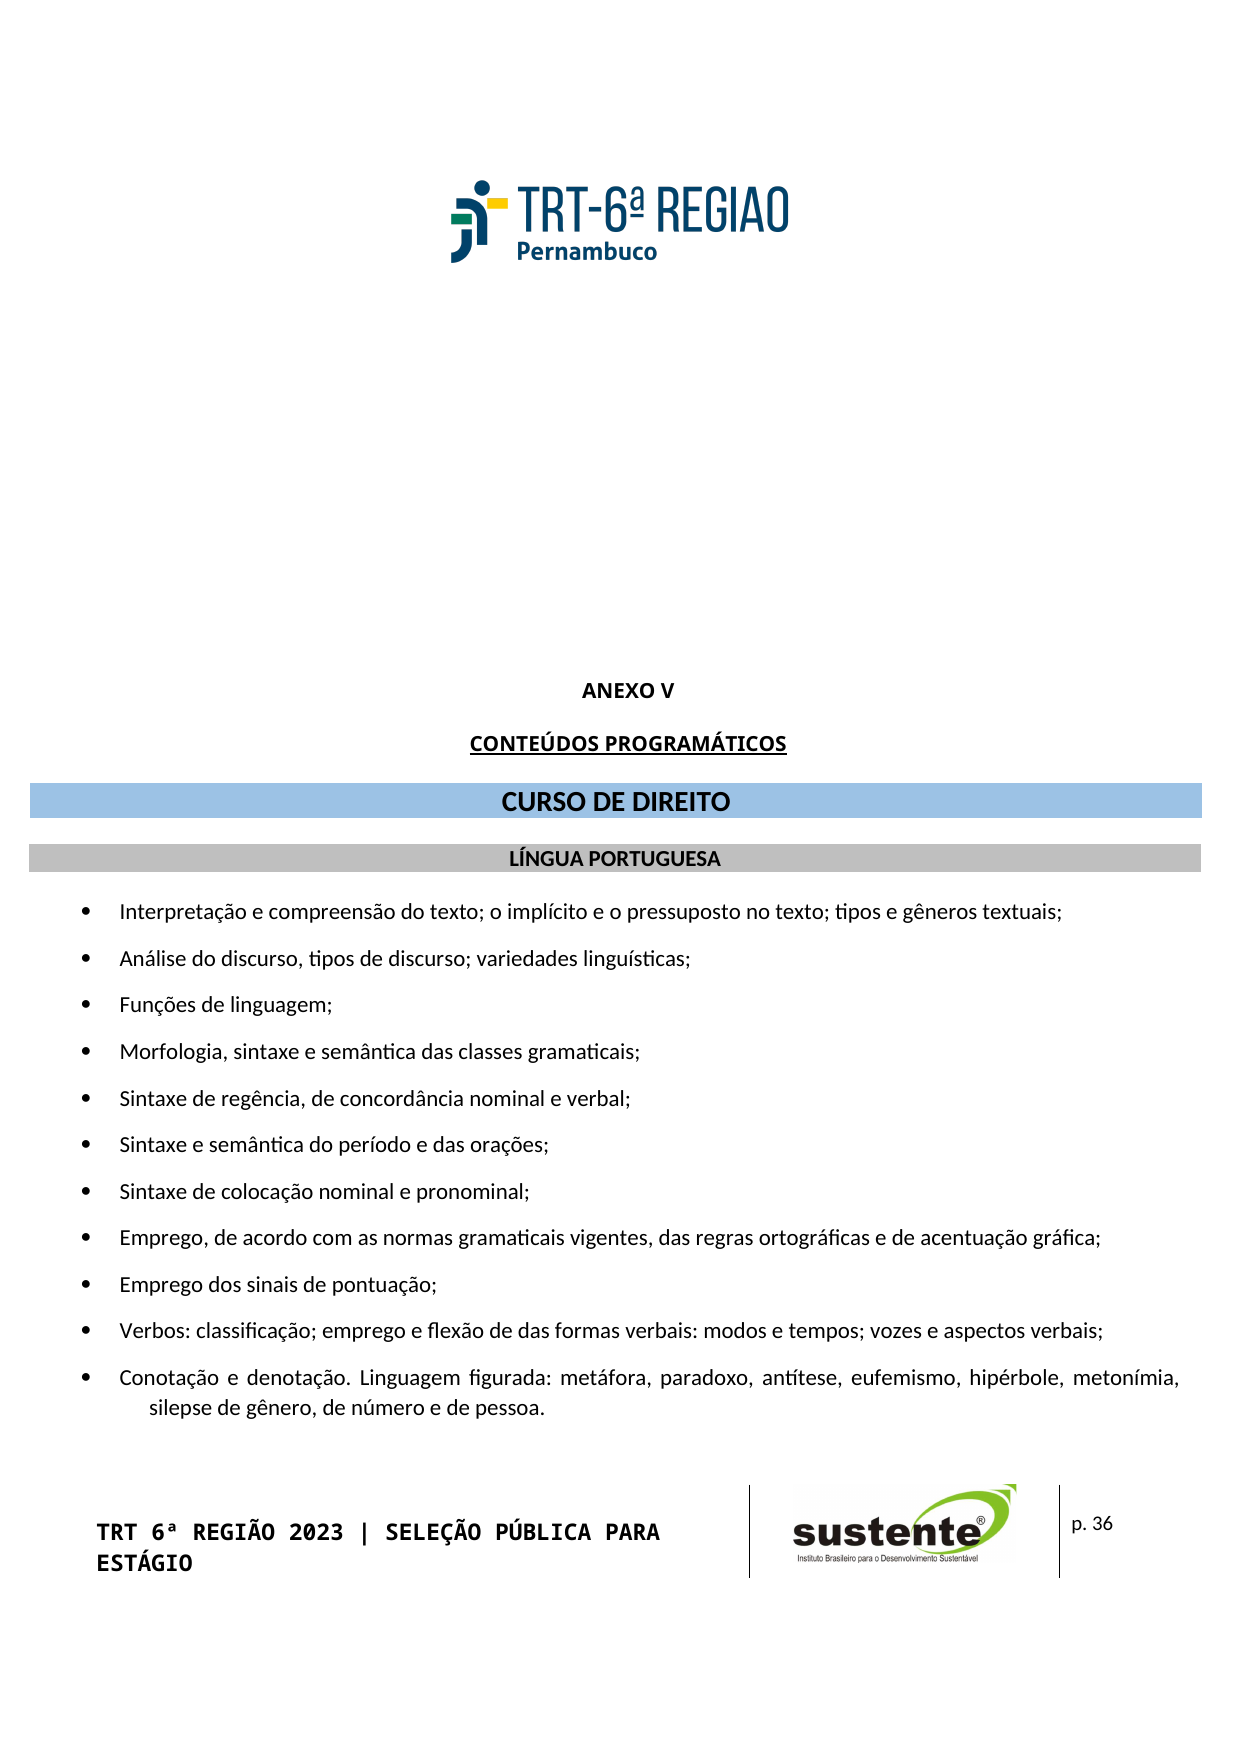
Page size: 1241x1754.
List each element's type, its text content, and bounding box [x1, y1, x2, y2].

list Emprego dos sinais de pontuação; [82, 1270, 1182, 1298]
list Verbos: classificação; emprego e flexão de das formas verbais: modos e tempos; vozes e aspectos verbais; [82, 1317, 1182, 1344]
list Sintaxe de regência, de concordância nominal e verbal; [82, 1084, 1182, 1112]
text ANEXO V [74, 676, 1182, 704]
list LÍNGUA PORTUGUESA [29, 844, 1201, 872]
text CURSO DE DIREITO [30, 783, 1202, 818]
list Morfologia, sintaxe e semântica das classes gramaticais; [82, 1037, 1182, 1065]
list Conotação e denotação. Linguagem figurada: metáfora, paradoxo, antítese, eufemismo, hipérbole, metonímia, silepse de gênero, de número e de pessoa. [82, 1363, 1182, 1421]
list Emprego, de acordo com as normas gramaticais vigentes, das regras ortográficas e de acentuação gráfica; [82, 1223, 1182, 1251]
list Sintaxe de colocação nominal e pronominal; [82, 1177, 1182, 1205]
list Interpretação e compreensão do texto; o implícito e o pressuposto no texto; tipos e gêneros textuais; [82, 897, 1182, 926]
list Sintaxe e semântica do período e das orações; [82, 1130, 1182, 1158]
list Análise do discurso, tipos de discurso; variedades linguísticas; [82, 944, 1182, 972]
list Funções de linguagem; [82, 991, 1182, 1019]
text CONTEÚDOS PROGRAMÁTICOS [74, 729, 1182, 758]
